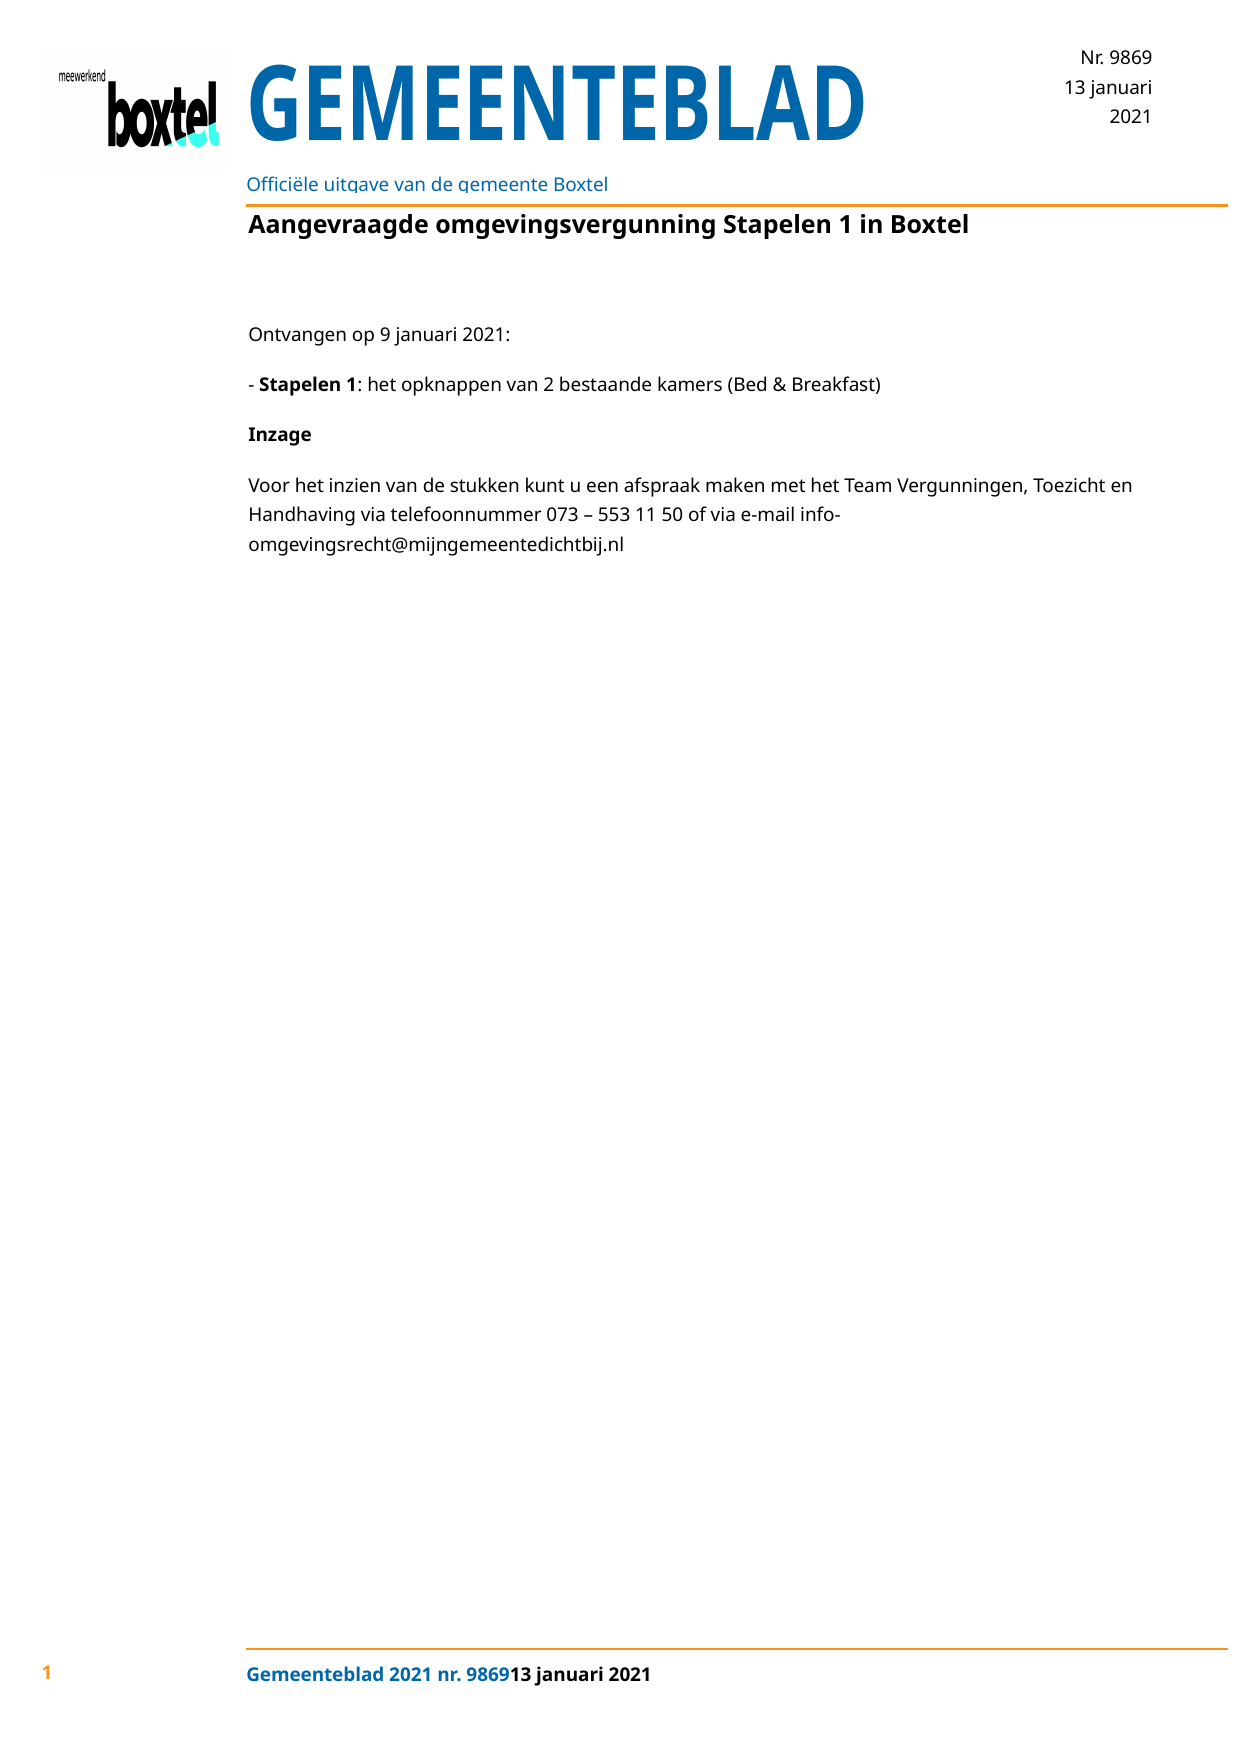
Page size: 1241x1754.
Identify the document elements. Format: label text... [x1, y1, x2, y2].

text Aangevraagde omgevingsvergunning Stapelen 1 in Boxtel [248, 207, 1152, 241]
text Ontvangen op 9 januari 2021: [248, 321, 1152, 346]
text Voor het inzien van de stukken kunt u een afspraak maken met het Team Vergunningen, Toezicht en Handhaving via telefoonnummer 073 – 553 11 50 of via e-mail info-omgevingsrecht@mijngemeentedichtbij.nl [248, 472, 1152, 557]
text - Stapelen 1: het opknappen van 2 bestaande kamers (Bed & Breakfast) [248, 371, 1152, 397]
picture [41, 47, 231, 172]
text Inzage [248, 422, 1152, 447]
